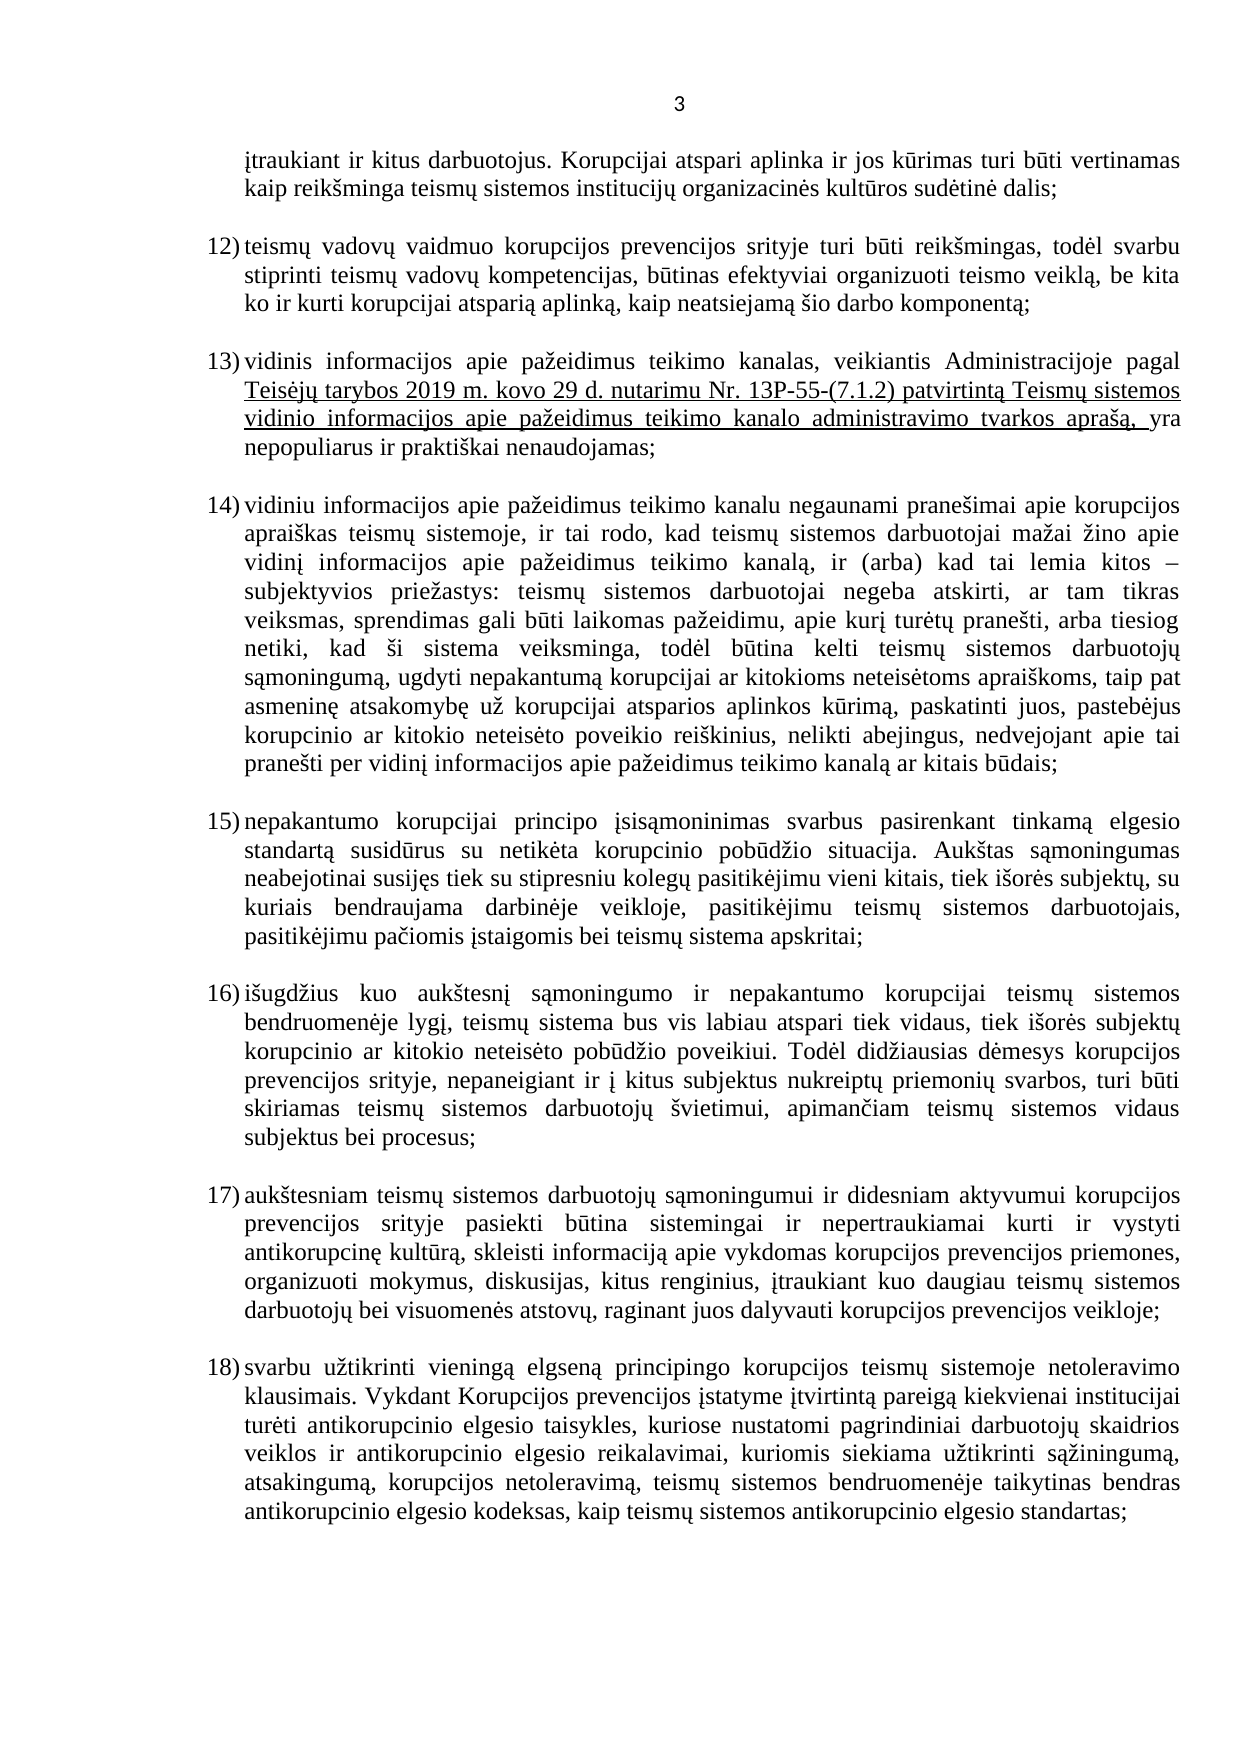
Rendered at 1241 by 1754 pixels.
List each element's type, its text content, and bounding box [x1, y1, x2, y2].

text 17) aukštesniam teismų sistemos darbuotojų sąmoningumui ir didesniam aktyvumui korupcijos prevencijos srityje pasiekti būtina sistemingai ir nepertraukiamai kurti ir vystyti antikorupcinę kultūrą, skleisti informaciją apie vykdomas korupcijos prevencijos priemones, organizuoti mokymus, diskusijas, kitus renginius, įtraukiant kuo daugiau teismų sistemos darbuotojų bei visuomenės atstovų, raginant juos dalyvauti korupcijos prevencijos veikloje; [207, 1180, 1181, 1323]
text 13) vidinis informacijos apie pažeidimus teikimo kanalas, veikiantis Administracijoje pagal Teisėjų tarybos 2019 m. kovo 29 d. nutarimu Nr. 13P-55-(7.1.2) patvirtintą Teismų sistemos vidinio informacijos apie pažeidimus teikimo kanalo administravimo tvarkos aprašą, yra nepopuliarus ir praktiškai nenaudojamas; [207, 346, 1181, 461]
text įtraukiant ir kitus darbuotojus. Korupcijai atspari aplinka ir jos kūrimas turi būti vertinamas kaip reikšminga teismų sistemos institucijų organizacinės kultūros sudėtinė dalis; [207, 145, 1181, 202]
text 14) vidiniu informacijos apie pažeidimus teikimo kanalu negaunami pranešimai apie korupcijos apraiškas teismų sistemoje, ir tai rodo, kad teismų sistemos darbuotojai mažai žino apie vidinį informacijos apie pažeidimus teikimo kanalą, ir (arba) kad tai lemia kitos – subjektyvios priežastys: teismų sistemos darbuotojai negeba atskirti, ar tam tikras veiksmas, sprendimas gali būti laikomas pažeidimu, apie kurį turėtų pranešti, arba tiesiog netiki, kad ši sistema veiksminga, todėl būtina kelti teismų sistemos darbuotojų sąmoningumą, ugdyti nepakantumą korupcijai ar kitokioms neteisėtoms apraiškoms, taip pat asmeninę atsakomybę už korupcijai atsparios aplinkos kūrimą, paskatinti juos, pastebėjus korupcinio ar kitokio neteisėto poveikio reiškinius, nelikti abejingus, nedvejojant apie tai pranešti per vidinį informacijos apie pažeidimus teikimo kanalą ar kitais būdais; [207, 490, 1181, 777]
text 16) išugdžius kuo aukštesnį sąmoningumo ir nepakantumo korupcijai teismų sistemos bendruomenėje lygį, teismų sistema bus vis labiau atspari tiek vidaus, tiek išorės subjektų korupcinio ar kitokio neteisėto pobūdžio poveikiui. Todėl didžiausias dėmesys korupcijos prevencijos srityje, nepaneigiant ir į kitus subjektus nukreiptų priemonių svarbos, turi būti skiriamas teismų sistemos darbuotojų švietimui, apimančiam teismų sistemos vidaus subjektus bei procesus; [207, 978, 1181, 1151]
text 12) teismų vadovų vaidmuo korupcijos prevencijos srityje turi būti reikšmingas, todėl svarbu stiprinti teismų vadovų kompetencijas, būtinas efektyviai organizuoti teismo veiklą, be kita ko ir kurti korupcijai atsparią aplinką, kaip neatsiejamą šio darbo komponentą; [207, 231, 1181, 317]
text 15) nepakantumo korupcijai principo įsisąmoninimas svarbus pasirenkant tinkamą elgesio standartą susidūrus su netikėta korupcinio pobūdžio situacija. Aukštas sąmoningumas neabejotinai susijęs tiek su stipresniu kolegų pasitikėjimu vieni kitais, tiek išorės subjektų, su kuriais bendraujama darbinėje veikloje, pasitikėjimu teismų sistemos darbuotojais, pasitikėjimu pačiomis įstaigomis bei teismų sistema apskritai; [207, 806, 1181, 950]
text 18) svarbu užtikrinti vieningą elgseną principingo korupcijos teismų sistemoje netoleravimo klausimais. Vykdant Korupcijos prevencijos įstatyme įtvirtintą pareigą kiekvienai institucijai turėti antikorupcinio elgesio taisykles, kuriose nustatomi pagrindiniai darbuotojų skaidrios veiklos ir antikorupcinio elgesio reikalavimai, kuriomis siekiama užtikrinti sąžiningumą, atsakingumą, korupcijos netoleravimą, teismų sistemos bendruomenėje taikytinas bendras antikorupcinio elgesio kodeksas, kaip teismų sistemos antikorupcinio elgesio standartas; [207, 1352, 1181, 1525]
